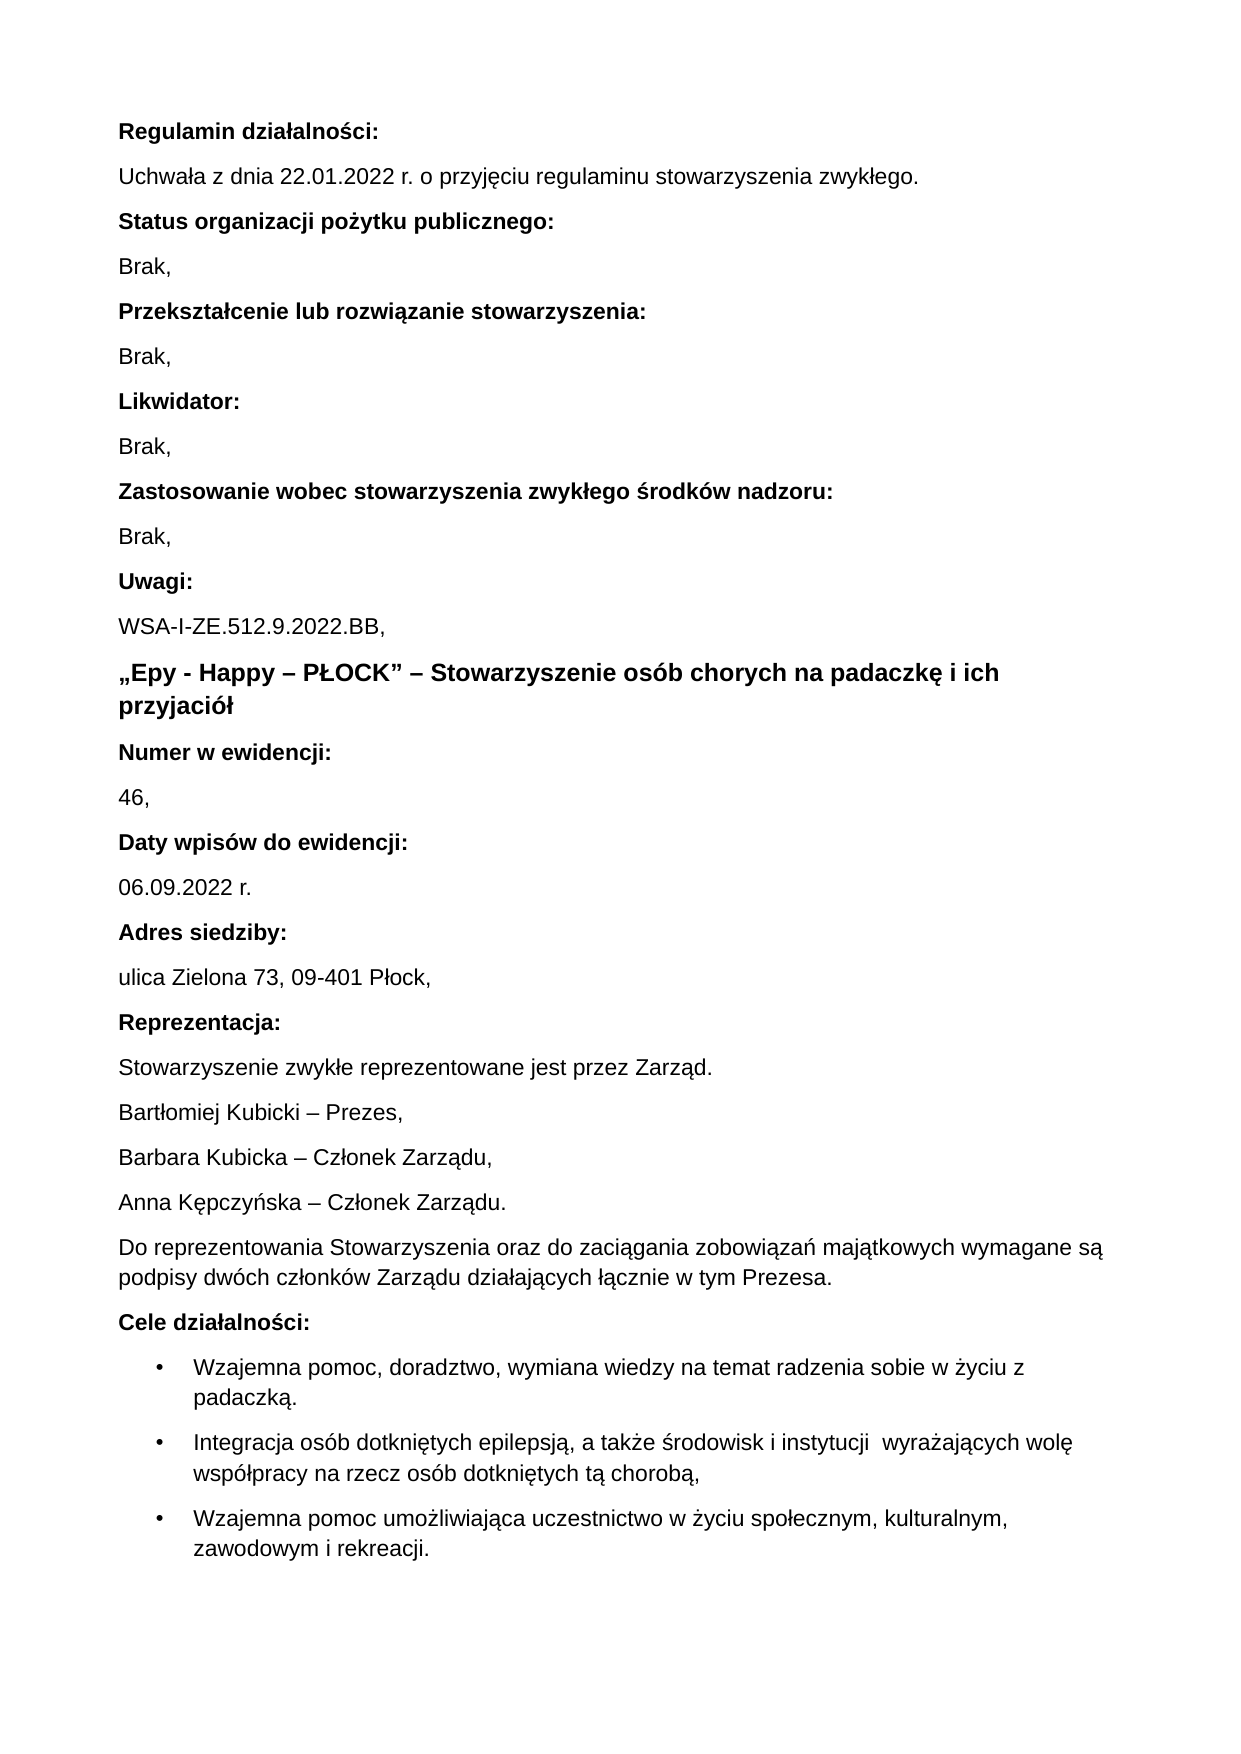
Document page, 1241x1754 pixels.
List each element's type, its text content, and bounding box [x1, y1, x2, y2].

text Brak, [118, 253, 1122, 279]
subtitle Status organizacji pożytku publicznego: [118, 208, 1122, 234]
text 46, [118, 784, 1122, 810]
text WSA-I-ZE.512.9.2022.BB, [118, 613, 1122, 639]
text ulica Zielona 73, 09-401 Płock, [118, 964, 1122, 990]
list Wzajemna pomoc, doradztwo, wymiana wiedzy na temat radzenia sobie w życiu z padaczką. [156, 1354, 1122, 1411]
subtitle Numer w ewidencji: [118, 739, 1122, 765]
list Integracja osób dotkniętych epilepsją, a także środowisk i instytucji wyrażających wolę współpracy na rzecz osób dotkniętych tą chorobą, [156, 1429, 1122, 1486]
subtitle Daty wpisów do ewidencji: [118, 829, 1122, 855]
subtitle Przekształcenie lub rozwiązanie stowarzyszenia: [118, 298, 1122, 324]
subtitle Adres siedziby: [118, 919, 1122, 945]
text Do reprezentowania Stowarzyszenia oraz do zaciągania zobowiązań majątkowych wymagane są podpisy dwóch członków Zarządu działających łącznie w tym Prezesa. [118, 1234, 1122, 1291]
subtitle Uwagi: [118, 568, 1122, 594]
subtitle „Epy - Happy – PŁOCK” – Stowarzyszenie osób chorych na padaczkę i ich przyjaciół [118, 658, 1122, 720]
subtitle Reprezentacja: [118, 1009, 1122, 1035]
text Brak, [118, 523, 1122, 549]
text Bartłomiej Kubicki – Prezes, [118, 1099, 1122, 1125]
text Stowarzyszenie zwykłe reprezentowane jest przez Zarząd. [118, 1054, 1122, 1080]
subtitle Regulamin działalności: [118, 118, 1122, 144]
text Anna Kępczyńska – Członek Zarządu. [118, 1189, 1122, 1215]
text Brak, [118, 343, 1122, 369]
text 06.09.2022 r. [118, 874, 1122, 900]
subtitle Likwidator: [118, 388, 1122, 414]
list Wzajemna pomoc umożliwiająca uczestnictwo w życiu społecznym, kulturalnym, zawodowym i rekreacji. [156, 1504, 1122, 1561]
text Uchwała z dnia 22.01.2022 r. o przyjęciu regulaminu stowarzyszenia zwykłego. [118, 163, 1122, 189]
subtitle Zastosowanie wobec stowarzyszenia zwykłego środków nadzoru: [118, 478, 1122, 504]
subtitle Cele działalności: [118, 1309, 1122, 1336]
text Barbara Kubicka – Członek Zarządu, [118, 1144, 1122, 1170]
text Brak, [118, 433, 1122, 459]
